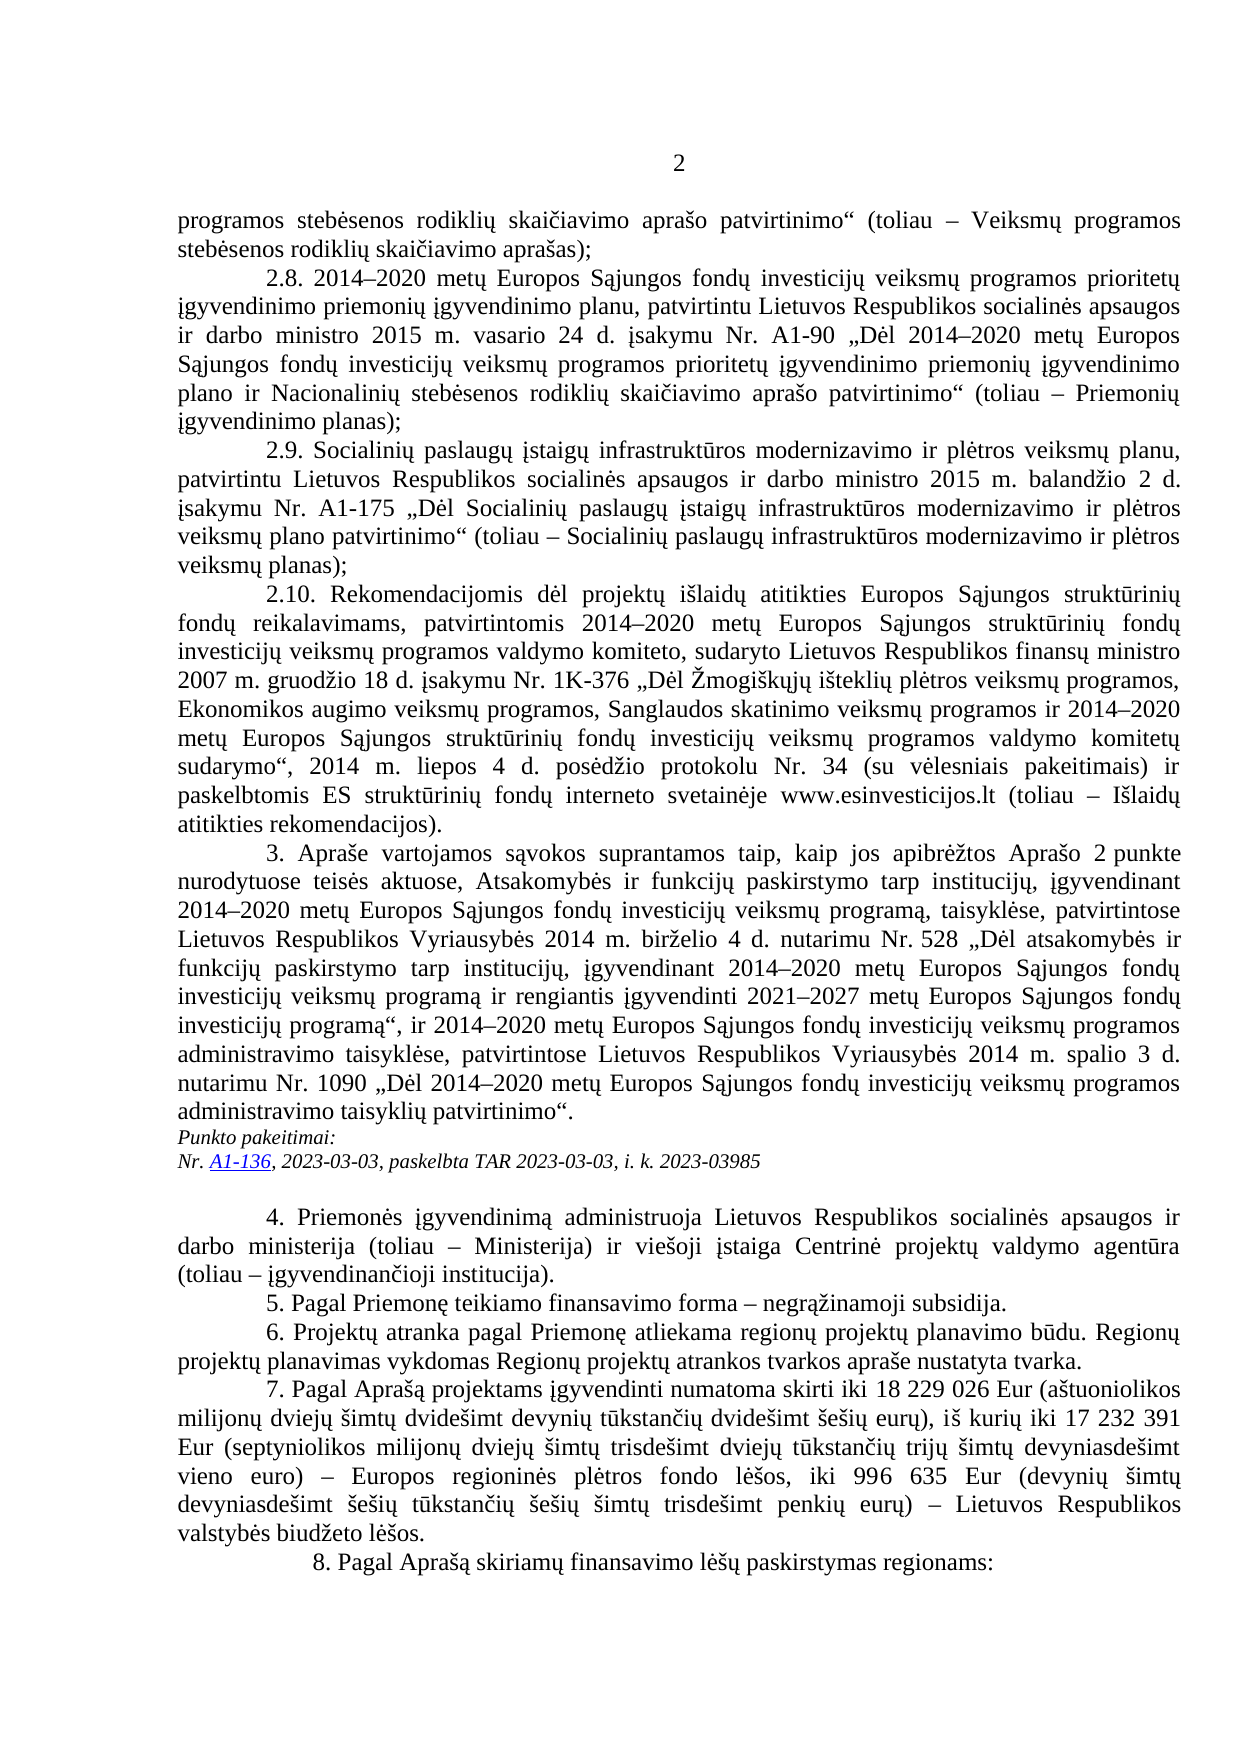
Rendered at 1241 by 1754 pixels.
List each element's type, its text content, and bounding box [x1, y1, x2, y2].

text 2.8. 2014–2020 metų Europos Sąjungos fondų investicijų veiksmų programos prioritetų įgyvendinimo priemonių įgyvendinimo planu, patvirtintu Lietuvos Respublikos socialinės apsaugos ir darbo ministro 2015 m. vasario 24 d. įsakymu Nr. A1-90 „Dėl 2014–2020 metų Europos Sąjungos fondų investicijų veiksmų programos prioritetų įgyvendinimo priemonių įgyvendinimo plano ir Nacionalinių stebėsenos rodiklių skaičiavimo aprašo patvirtinimo“ (toliau – Priemonių įgyvendinimo planas); [177, 263, 1181, 435]
text 8. Pagal Aprašą skiriamų finansavimo lėšų paskirstymas regionams: [177, 1547, 1181, 1576]
text Punkto pakeitimai: [177, 1125, 1181, 1149]
text 6. Projektų atranka pagal Priemonę atliekama regionų projektų planavimo būdu. Regionų projektų planavimas vykdomas Regionų projektų atrankos tvarkos apraše nustatyta tvarka. [177, 1317, 1181, 1374]
text Nr. A1-136, 2023-03-03, paskelbta TAR 2023-03-03, i. k. 2023-03985 [177, 1149, 1181, 1173]
text 2.10. Rekomendacijomis dėl projektų išlaidų atitikties Europos Sąjungos struktūrinių fondų reikalavimams, patvirtintomis 2014–2020 metų Europos Sąjungos struktūrinių fondų investicijų veiksmų programos valdymo komiteto, sudaryto Lietuvos Respublikos finansų ministro 2007 m. gruodžio 18 d. įsakymu Nr. 1K-376 „Dėl Žmogiškųjų išteklių plėtros veiksmų programos, Ekonomikos augimo veiksmų programos, Sanglaudos skatinimo veiksmų programos ir 2014–2020 metų Europos Sąjungos struktūrinių fondų investicijų veiksmų programos valdymo komitetų sudarymo“, 2014 m. liepos 4 d. posėdžio protokolu Nr. 34 (su vėlesniais pakeitimais) ir paskelbtomis ES struktūrinių fondų interneto svetainėje www.esinvesticijos.lt (toliau – Išlaidų atitikties rekomendacijos). [177, 579, 1181, 838]
text programos stebėsenos rodiklių skaičiavimo aprašo patvirtinimo“ (toliau – Veiksmų programos stebėsenos rodiklių skaičiavimo aprašas); [177, 205, 1181, 263]
text 3. Apraše vartojamos sąvokos suprantamos taip, kaip jos apibrėžtos Aprašo 2 punkte nurodytuose teisės aktuose, Atsakomybės ir funkcijų paskirstymo tarp institucijų, įgyvendinant 2014–2020 metų Europos Sąjungos fondų investicijų veiksmų programą, taisyklėse, patvirtintose Lietuvos Respublikos Vyriausybės 2014 m. birželio 4 d. nutarimu Nr. 528 „Dėl atsakomybės ir funkcijų paskirstymo tarp institucijų, įgyvendinant 2014–2020 metų Europos Sąjungos fondų investicijų veiksmų programą ir rengiantis įgyvendinti 2021–2027 metų Europos Sąjungos fondų investicijų programą“, ir 2014–2020 metų Europos Sąjungos fondų investicijų veiksmų programos administravimo taisyklėse, patvirtintose Lietuvos Respublikos Vyriausybės 2014 m. spalio 3 d. nutarimu Nr. 1090 „Dėl 2014–2020 metų Europos Sąjungos fondų investicijų veiksmų programos administravimo taisyklių patvirtinimo“. [177, 838, 1181, 1125]
text 5. Pagal Priemonę teikiamo finansavimo forma – negrąžinamoji subsidija. [177, 1288, 1181, 1317]
text 2.9. Socialinių paslaugų įstaigų infrastruktūros modernizavimo ir plėtros veiksmų planu, patvirtintu Lietuvos Respublikos socialinės apsaugos ir darbo ministro 2015 m. balandžio 2 d. įsakymu Nr. A1-175 „Dėl Socialinių paslaugų įstaigų infrastruktūros modernizavimo ir plėtros veiksmų plano patvirtinimo“ (toliau – Socialinių paslaugų infrastruktūros modernizavimo ir plėtros veiksmų planas); [177, 435, 1181, 579]
text 4. Priemonės įgyvendinimą administruoja Lietuvos Respublikos socialinės apsaugos ir darbo ministerija (toliau – Ministerija) ir viešoji įstaiga Centrinė projektų valdymo agentūra (toliau – įgyvendinančioji institucija). [177, 1202, 1181, 1288]
text 7. Pagal Aprašą projektams įgyvendinti numatoma skirti iki 18 229 026 Eur (aštuoniolikos milijonų dviejų šimtų dvidešimt devynių tūkstančių dvidešimt šešių eurų), iš kurių iki 17 232 391 Eur (septyniolikos milijonų dviejų šimtų trisdešimt dviejų tūkstančių trijų šimtų devyniasdešimt vieno euro) – Europos regioninės plėtros fondo lėšos, iki 996 635 Eur (devynių šimtų devyniasdešimt šešių tūkstančių šešių šimtų trisdešimt penkių eurų) – Lietuvos Respublikos valstybės biudžeto lėšos. [177, 1374, 1181, 1547]
